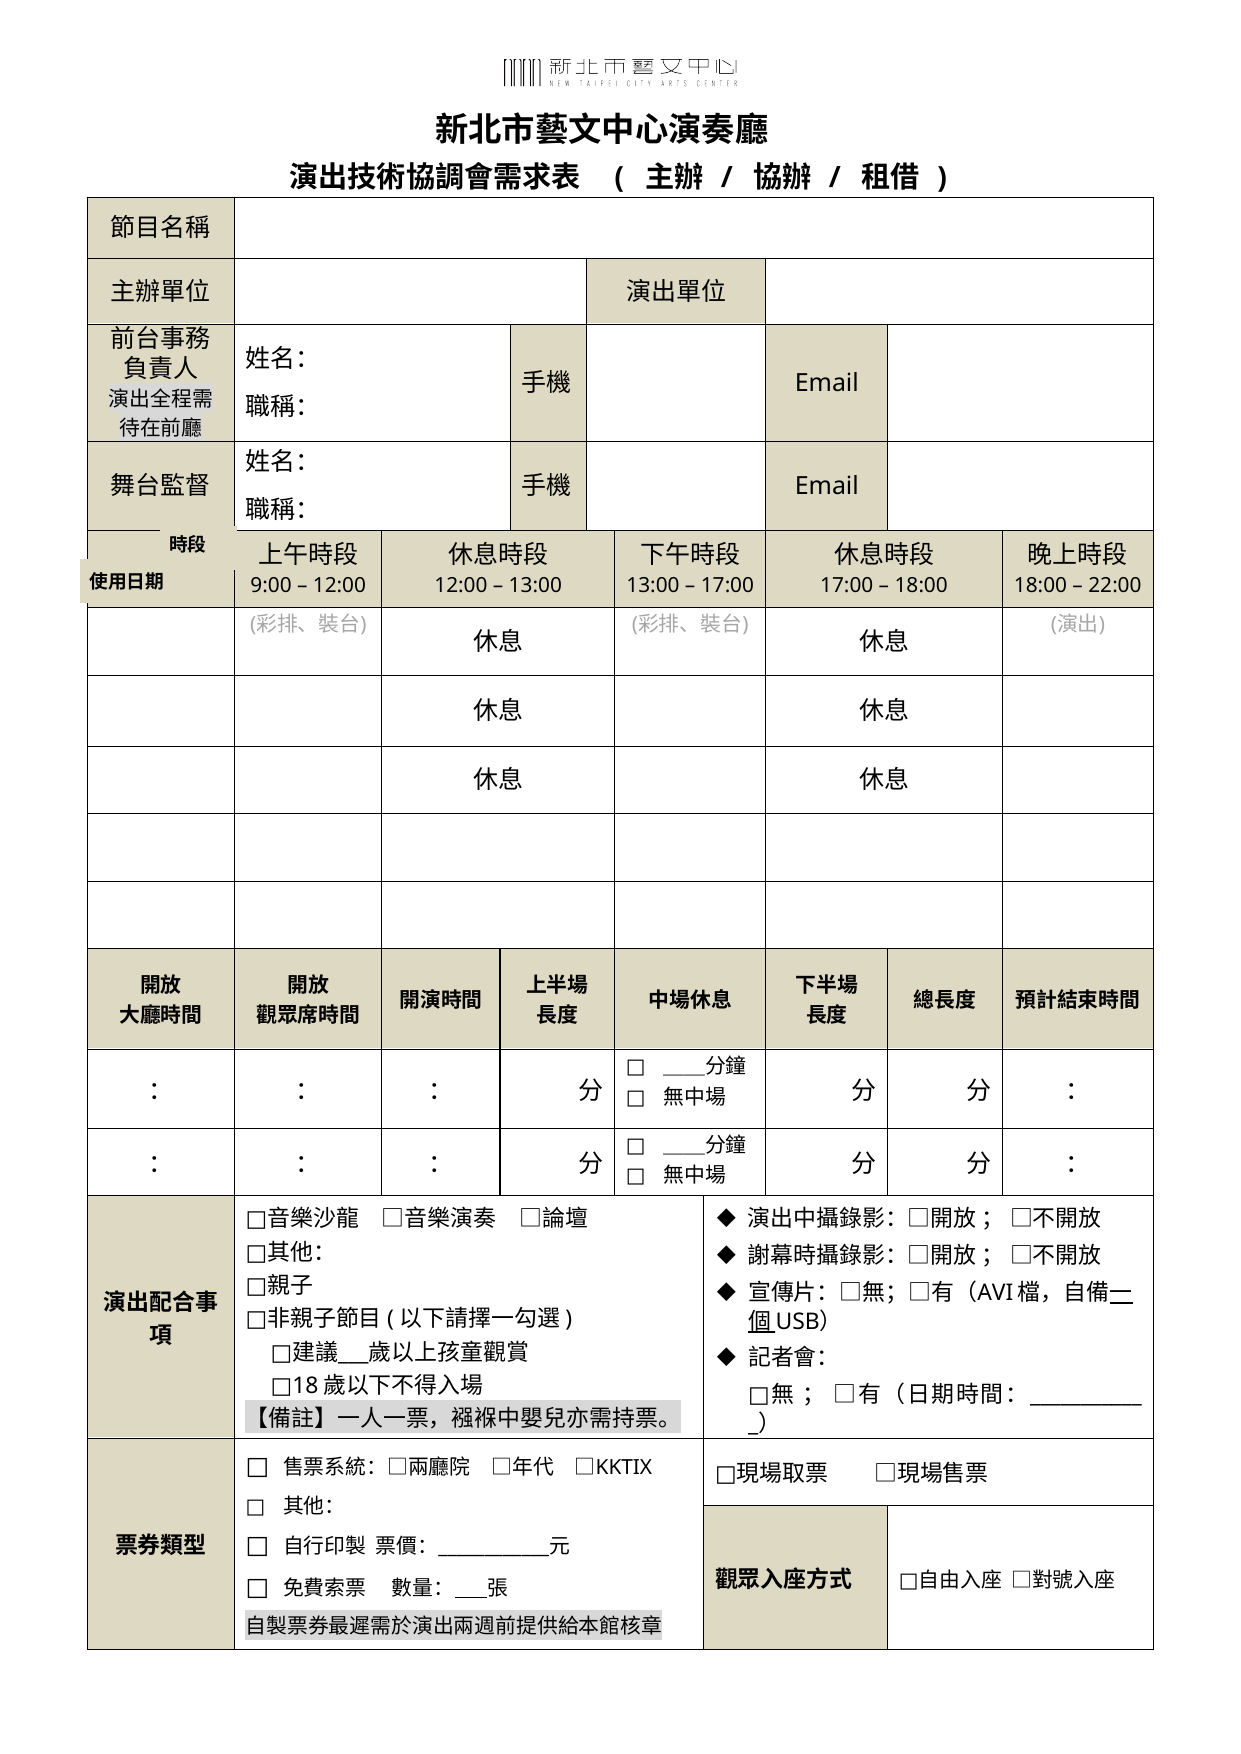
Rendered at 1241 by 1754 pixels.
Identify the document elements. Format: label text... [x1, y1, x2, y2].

table_cell □自由入座 □對號入座 [888, 1506, 1153, 1649]
table_cell [1003, 676, 1153, 746]
table_cell [1003, 814, 1153, 881]
table_cell 前台事務 負責人 演出全程需待在前廳 [88, 325, 234, 441]
table_cell [1003, 882, 1153, 948]
table_cell [615, 747, 765, 813]
table_cell Email [766, 442, 887, 530]
table_cell 休息時段 12:00 – 13:00 [382, 531, 614, 607]
table_cell 休息 [766, 747, 1002, 813]
table_cell 分 [888, 1129, 1002, 1195]
table_cell 開放 大廳時間 [88, 949, 234, 1048]
table_cell [888, 442, 1153, 530]
table_cell 演出單位 [587, 259, 765, 323]
table_cell 下午時段 13:00 – 17:00 [615, 531, 765, 607]
table_cell [615, 676, 765, 746]
table_cell 下半場 長度 [766, 949, 887, 1048]
table_cell 中場休息 [615, 949, 765, 1048]
table_cell (演出) [1003, 608, 1153, 674]
table_cell 預計結束時間 [1003, 949, 1153, 1048]
table_cell 主辦單位 [88, 259, 234, 323]
table_cell 手機 [511, 325, 586, 441]
table_cell 分 [501, 1129, 614, 1195]
table_cell (彩排、裝台) [235, 608, 381, 674]
table_cell [1003, 747, 1153, 813]
table_cell 觀眾入座方式 [704, 1506, 887, 1649]
table_cell [587, 442, 765, 530]
table_cell 分 [501, 1050, 614, 1127]
table_cell ： [88, 1129, 234, 1195]
table_cell ： [382, 1050, 499, 1127]
table_cell [382, 814, 614, 881]
table_cell ： [235, 1129, 381, 1195]
table_cell ： [382, 1129, 499, 1195]
table_cell 休息時段 17:00 – 18:00 [766, 531, 1002, 607]
table_cell 分 [888, 1050, 1002, 1127]
table_cell [235, 747, 381, 813]
table_cell 姓名： 職稱： [235, 442, 510, 530]
table_cell 休息 [382, 747, 614, 813]
table_cell 分 [766, 1050, 887, 1127]
table_cell 休息 [766, 608, 1002, 674]
table_cell ： [1003, 1050, 1153, 1127]
table_cell [88, 882, 234, 948]
table_cell 總長度 [888, 949, 1002, 1048]
table_cell 分 [766, 1129, 887, 1195]
table_cell ： [1003, 1129, 1153, 1195]
table_cell [235, 259, 586, 323]
table_cell □音樂沙龍 □音樂演奏 □論壇 □其他： □親子 □非親子節目 ( 以下請擇一勾選 ) □建議___歲以上孩童觀賞 □18歲以下不得入場 【備註】一人一票，襁褓中嬰兒亦需持票。 [235, 1196, 703, 1437]
table_cell 上半場 長度 [501, 949, 614, 1048]
table_cell 休息 [382, 608, 614, 674]
table_cell Email [766, 325, 887, 441]
table_cell 休息 [766, 676, 1002, 746]
table_cell 演出配合事項 [88, 1196, 234, 1437]
table_cell [766, 814, 1002, 881]
table_cell [888, 325, 1153, 441]
table_cell [88, 608, 234, 674]
table_cell 票券類型 [88, 1439, 234, 1649]
table_cell 演出中攝錄影：□開放 ； □不開放 謝幕時攝錄影：□開放 ； □不開放 宣傳片：□無；□有（AVI檔，自備一個USB） 記者會： □無 ； □有（日期時間：____________） [704, 1196, 1153, 1437]
table_cell [235, 676, 381, 746]
table_cell 姓名： 職稱： [235, 325, 510, 441]
table_cell [88, 814, 234, 881]
table_cell [766, 882, 1002, 948]
table_cell 休息 [382, 676, 614, 746]
table_cell ＿＿分鐘 無中場 [615, 1129, 765, 1195]
table_cell 售票系統：□兩廳院 □年代 □KKTIX 其他： 自行印製 票價：____________元 免費索票 數量： 張 自製票券最遲需於演出兩週前提供給本館核章 [235, 1439, 703, 1649]
table_header [235, 198, 1153, 258]
table_cell [587, 325, 765, 441]
table_cell □現場取票 □現場售票 [704, 1439, 1153, 1505]
table_cell [80, 526, 237, 607]
table_cell ＿＿分鐘 無中場 [615, 1050, 765, 1127]
table_cell 上午時段 9:00 – 12:00 [235, 531, 381, 607]
table_cell 晚上時段 18:00 – 22:00 [1003, 531, 1153, 607]
table_header 節目名稱 [88, 198, 234, 258]
picture [495, 59, 745, 96]
table_cell [382, 882, 614, 948]
table_cell [615, 814, 765, 881]
table_cell [766, 259, 1153, 323]
table_cell [235, 814, 381, 881]
table_cell (彩排、裝台) [615, 608, 765, 674]
table_cell 舞台監督 [88, 442, 234, 530]
table_cell [88, 747, 234, 813]
table_cell ： [88, 1050, 234, 1127]
table_cell [235, 882, 381, 948]
table_cell 開演時間 [382, 949, 499, 1048]
table_cell 開放 觀眾席時間 [235, 949, 381, 1048]
table_cell [88, 676, 234, 746]
table_cell ： [235, 1050, 381, 1127]
table_cell 手機 [511, 442, 586, 530]
table_cell [615, 882, 765, 948]
